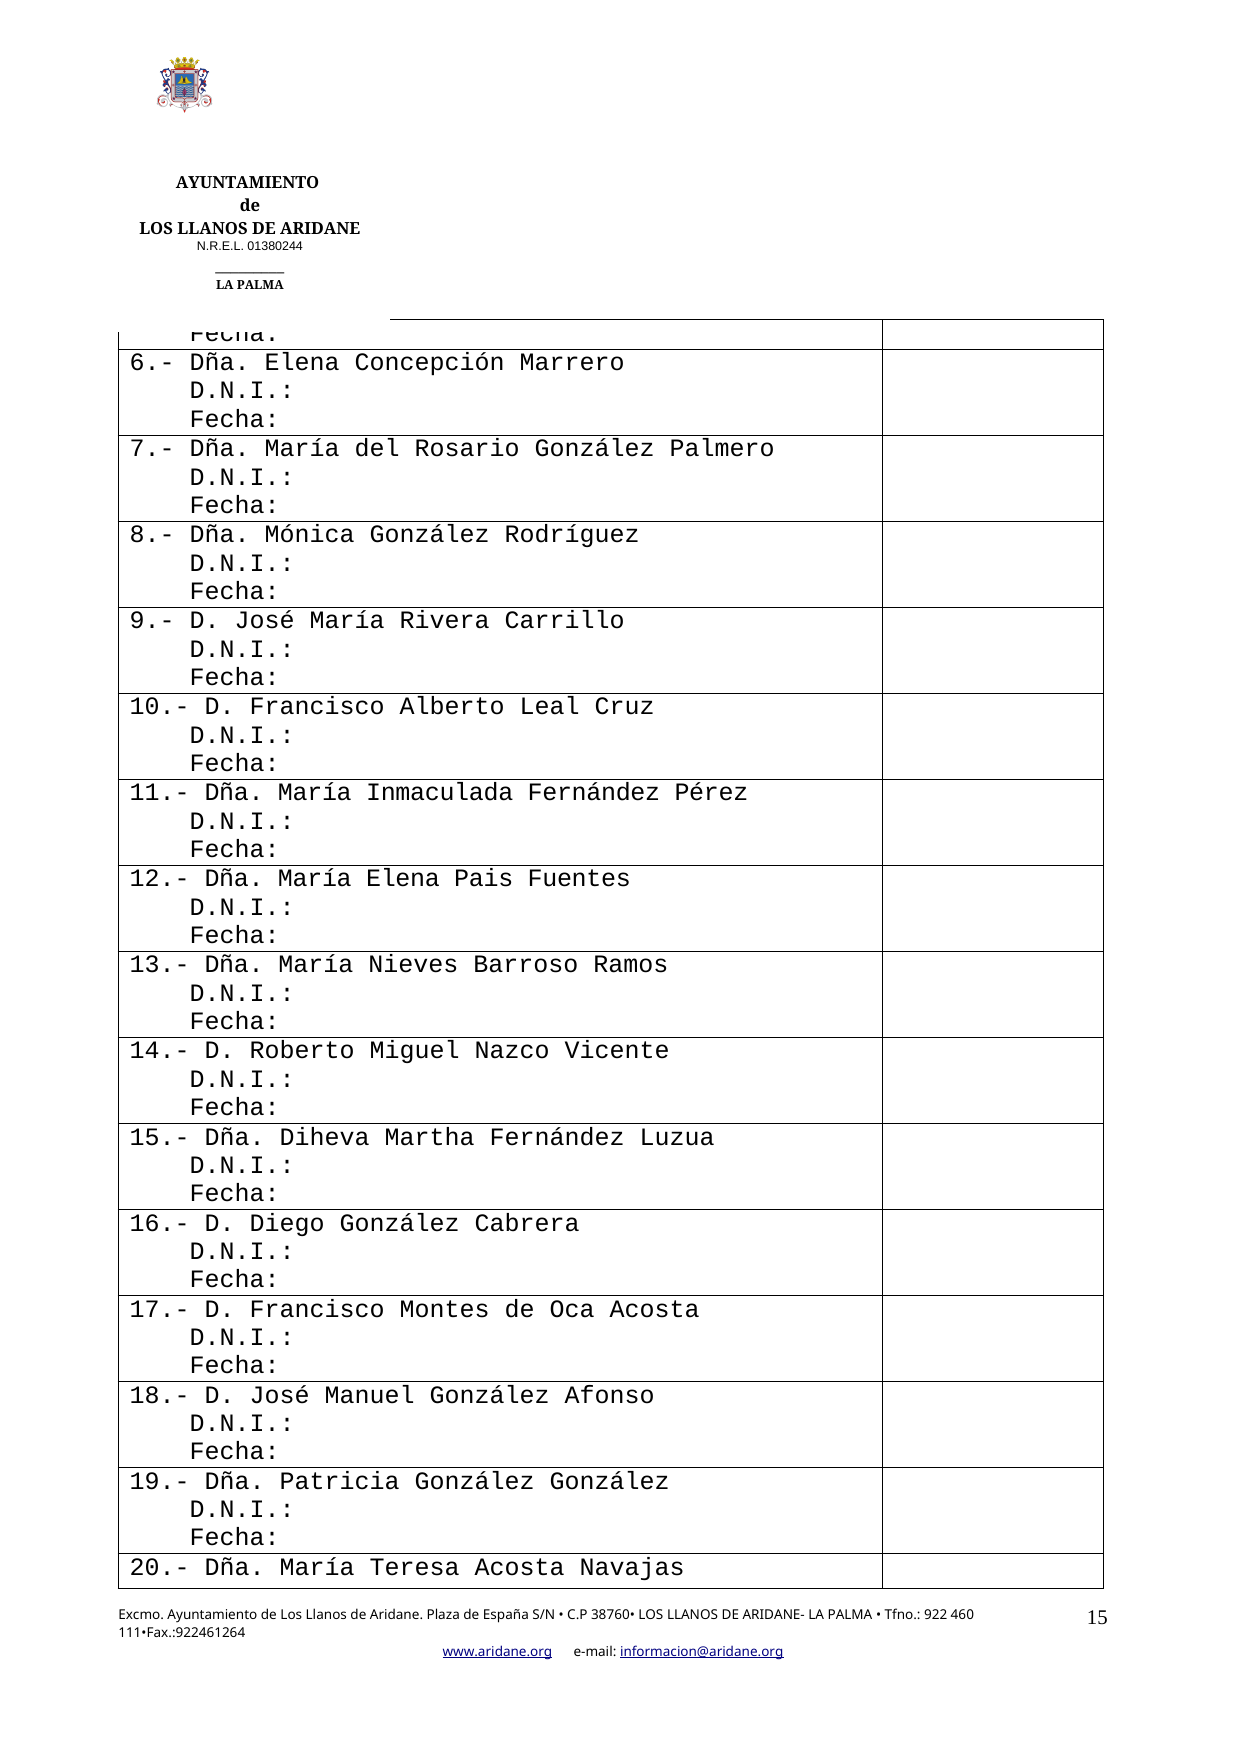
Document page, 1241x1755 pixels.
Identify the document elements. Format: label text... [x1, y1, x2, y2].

table_cell 16.- D. Diego González Cabrera D.N.I.: Fecha: [119, 1210, 882, 1295]
table_cell 15.- Dña. Diheva Martha Fernández Luzua D.N.I.: Fecha: [119, 1124, 882, 1209]
table_cell [883, 1382, 1103, 1467]
table_cell 13.- Dña. María Nieves Barroso Ramos D.N.I.: Fecha: [119, 952, 882, 1037]
table_cell [883, 1038, 1103, 1123]
table_cell 9.- D. José María Rivera Carrillo D.N.I.: Fecha: [119, 608, 882, 693]
table_cell [883, 350, 1103, 435]
table_cell [883, 780, 1103, 865]
table_cell [883, 866, 1103, 951]
table_cell [883, 1468, 1103, 1553]
table_cell 17.- D. Francisco Montes de Oca Acosta D.N.I.: Fecha: [119, 1296, 882, 1381]
table_cell Fecha: [119, 320, 882, 349]
table_cell 19.- Dña. Patricia González González D.N.I.: Fecha: [119, 1468, 882, 1553]
table_cell 20.- Dña. María Teresa Acosta Navajas [119, 1554, 882, 1588]
table_cell [883, 1124, 1103, 1209]
table_cell [883, 1210, 1103, 1295]
table_cell 14.- D. Roberto Miguel Nazco Vicente D.N.I.: Fecha: [119, 1038, 882, 1123]
table_cell 8.- Dña. Mónica González Rodríguez D.N.I.: Fecha: [119, 522, 882, 607]
table_cell [883, 436, 1103, 521]
table_cell [883, 608, 1103, 693]
table_cell [883, 522, 1103, 607]
table_cell [883, 320, 1103, 349]
table_cell [883, 952, 1103, 1037]
table_cell [883, 1296, 1103, 1381]
table_cell 7.- Dña. María del Rosario González Palmero D.N.I.: Fecha: [119, 436, 882, 521]
table_cell 6.- Dña. Elena Concepción Marrero D.N.I.: Fecha: [119, 350, 882, 435]
table_cell [883, 694, 1103, 779]
table_cell 11.- Dña. María Inmaculada Fernández Pérez D.N.I.: Fecha: [119, 780, 882, 865]
table_cell 18.- D. José Manuel González Afonso D.N.I.: Fecha: [119, 1382, 882, 1467]
table_cell 10.- D. Francisco Alberto Leal Cruz D.N.I.: Fecha: [119, 694, 882, 779]
table_cell 12.- Dña. María Elena Pais Fuentes D.N.I.: Fecha: [119, 866, 882, 951]
table_cell [883, 1554, 1103, 1588]
